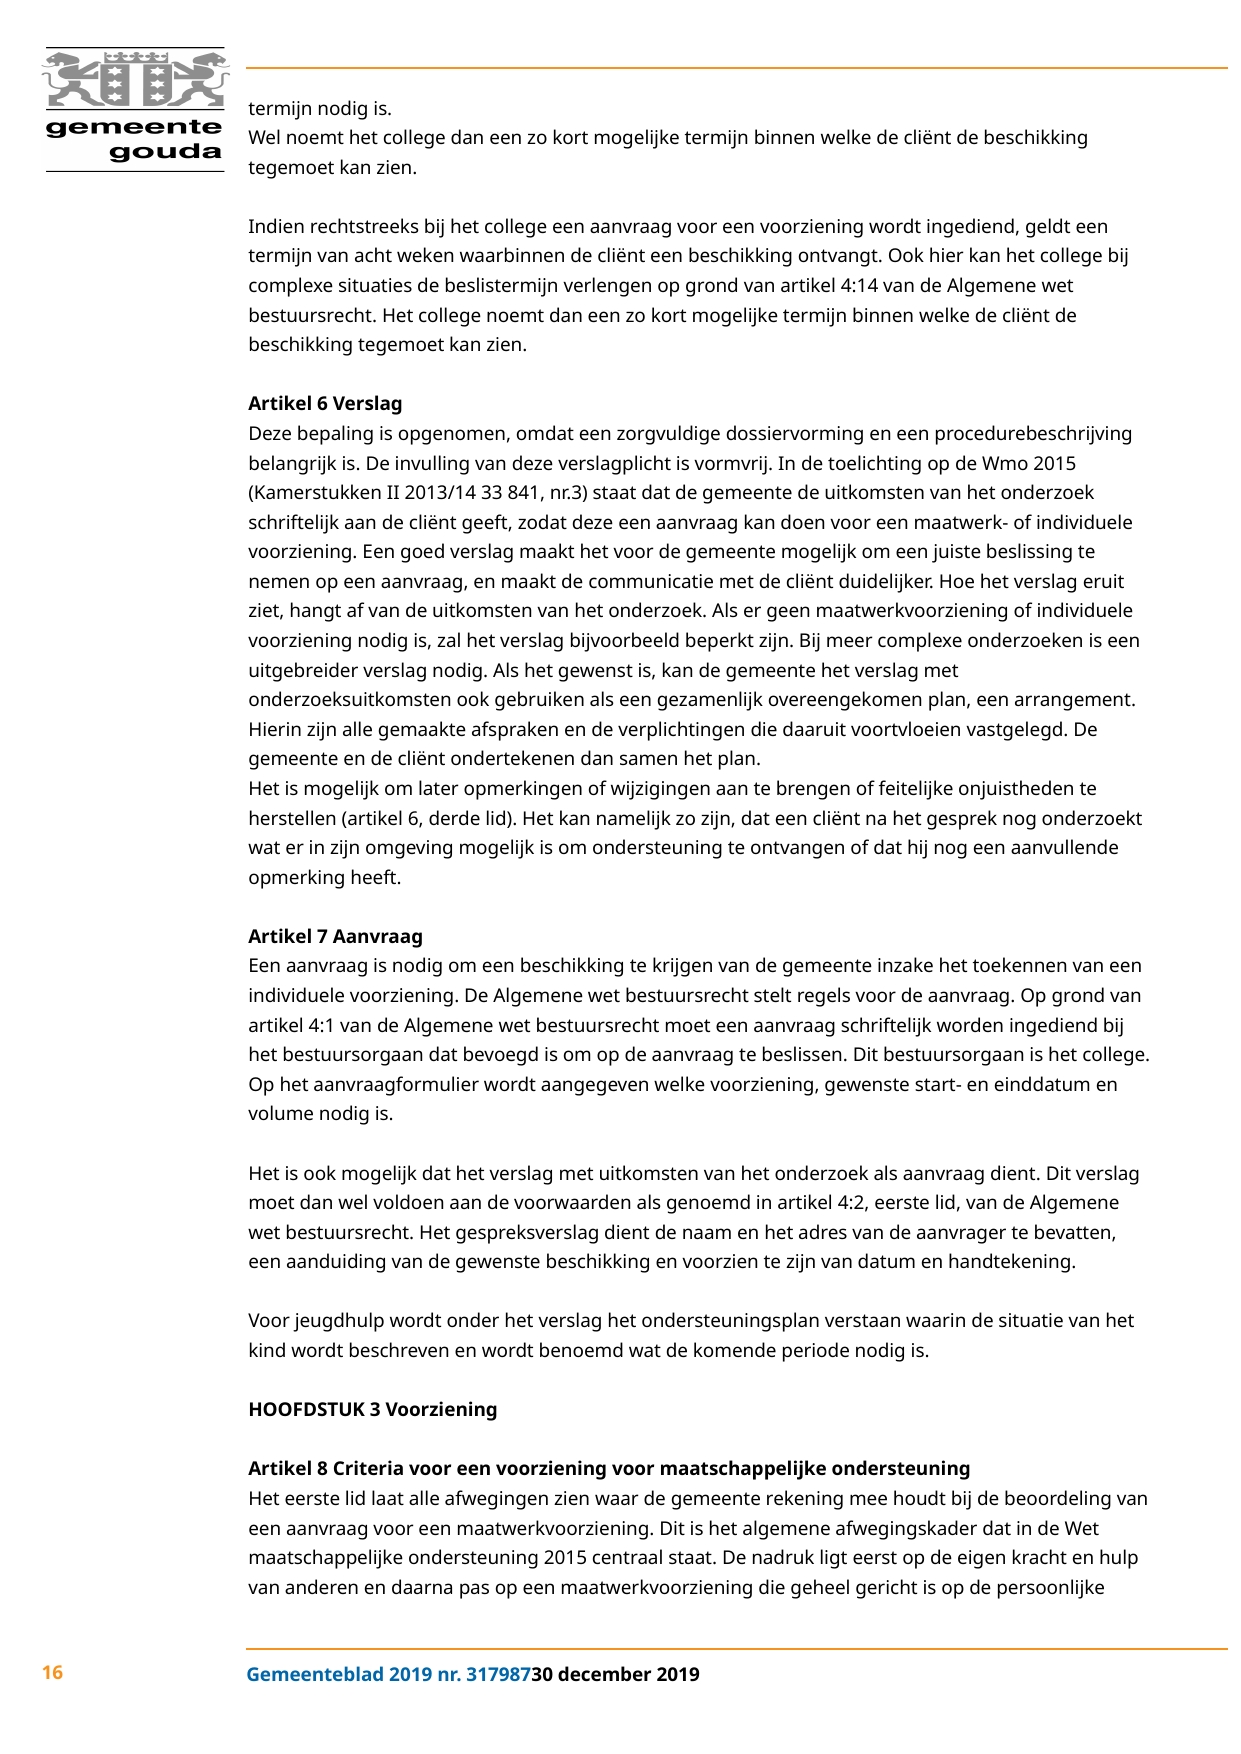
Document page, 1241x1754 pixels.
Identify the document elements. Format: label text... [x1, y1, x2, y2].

text Deze bepaling is opgenomen, omdat een zorgvuldige dossiervorming en een procedurebeschrijving belangrijk is. De invulling van deze verslagplicht is vormvrij. In de toelichting op de Wmo 2015 (Kamerstukken II 2013/14 33 841, nr.3) staat dat de gemeente de uitkomsten van het onderzoek schriftelijk aan de cliënt geeft, zodat deze een aanvraag kan doen voor een maatwerk- of individuele voorziening. Een goed verslag maakt het voor de gemeente mogelijk om een juiste beslissing te nemen op een aanvraag, en maakt de communicatie met de cliënt duidelijker. Hoe het verslag eruit ziet, hangt af van de uitkomsten van het onderzoek. Als er geen maatwerkvoorziening of individuele voorziening nodig is, zal het verslag bijvoorbeeld beperkt zijn. Bij meer complexe onderzoeken is een uitgebreider verslag nodig. Als het gewenst is, kan de gemeente het verslag met onderzoeksuitkomsten ook gebruiken als een gezamenlijk overeengekomen plan, een arrangement. Hierin zijn alle gemaakte afspraken en de verplichtingen die daaruit voortvloeien vastgelegd. De gemeente en de cliënt ondertekenen dan samen het plan. [248, 420, 1152, 771]
text Indien rechtstreeks bij het college een aanvraag voor een voorziening wordt ingediend, geldt een termijn van acht weken waarbinnen de cliënt een beschikking ontvangt. Ook hier kan het college bij complexe situaties de beslistermijn verlengen op grond van artikel 4:14 van de Algemene wet bestuursrecht. Het college noemt dan een zo kort mogelijke termijn binnen welke de cliënt de beschikking tegemoet kan zien. [248, 213, 1152, 357]
text Het is mogelijk om later opmerkingen of wijzigingen aan te brengen of feitelijke onjuistheden te herstellen (artikel 6, derde lid). Het kan namelijk zo zijn, dat een cliënt na het gesprek nog onderzoekt wat er in zijn omgeving mogelijk is om ondersteuning te ontvangen of dat hij nog een aanvullende opmerking heeft. [248, 775, 1152, 890]
text Artikel 6 Verslag [248, 391, 1152, 416]
text Het is ook mogelijk dat het verslag met uitkomsten van het onderzoek als aanvraag dient. Dit verslag moet dan wel voldoen aan de voorwaarden als genoemd in artikel 4:2, eerste lid, van de Algemene wet bestuursrecht. Het gespreksverslag dient de naam en het adres van de aanvrager te bevatten, een aanduiding van de gewenste beschikking en voorzien te zijn van datum en handtekening. [248, 1160, 1152, 1274]
text Artikel 7 Aanvraag [248, 923, 1152, 949]
text Een aanvraag is nodig om een beschikking te krijgen van de gemeente inzake het toekennen van een individuele voorziening. De Algemene wet bestuursrecht stelt regels voor de aanvraag. Op grond van artikel 4:1 van de Algemene wet bestuursrecht moet een aanvraag schriftelijk worden ingediend bij het bestuursorgaan dat bevoegd is om op de aanvraag te beslissen. Dit bestuursorgaan is het college. Op het aanvraagformulier wordt aangegeven welke voorziening, gewenste start- en einddatum en volume nodig is. [248, 953, 1152, 1126]
text Het eerste lid laat alle afwegingen zien waar de gemeente rekening mee houdt bij de beoordeling van een aanvraag voor een maatwerkvoorziening. Dit is het algemene afwegingskader dat in de Wet maatschappelijke ondersteuning 2015 centraal staat. De nadruk ligt eerst op de eigen kracht en hulp van anderen en daarna pas op een maatwerkvoorziening die geheel gericht is op de persoonlijke [248, 1485, 1152, 1600]
text Voor jeugdhulp wordt onder het verslag het ondersteuningsplan verstaan waarin de situatie van het kind wordt beschreven en wordt benoemd wat de komende periode nodig is. [248, 1308, 1152, 1363]
text Wel noemt het college dan een zo kort mogelijke termijn binnen welke de cliënt de beschikking tegemoet kan zien. [248, 124, 1152, 180]
text termijn nodig is. [248, 95, 1152, 121]
text HOOFDSTUK 3 Voorziening [248, 1396, 1152, 1422]
picture [41, 47, 231, 172]
text Artikel 8 Criteria voor een voorziening voor maatschappelijke ondersteuning [248, 1456, 1152, 1481]
